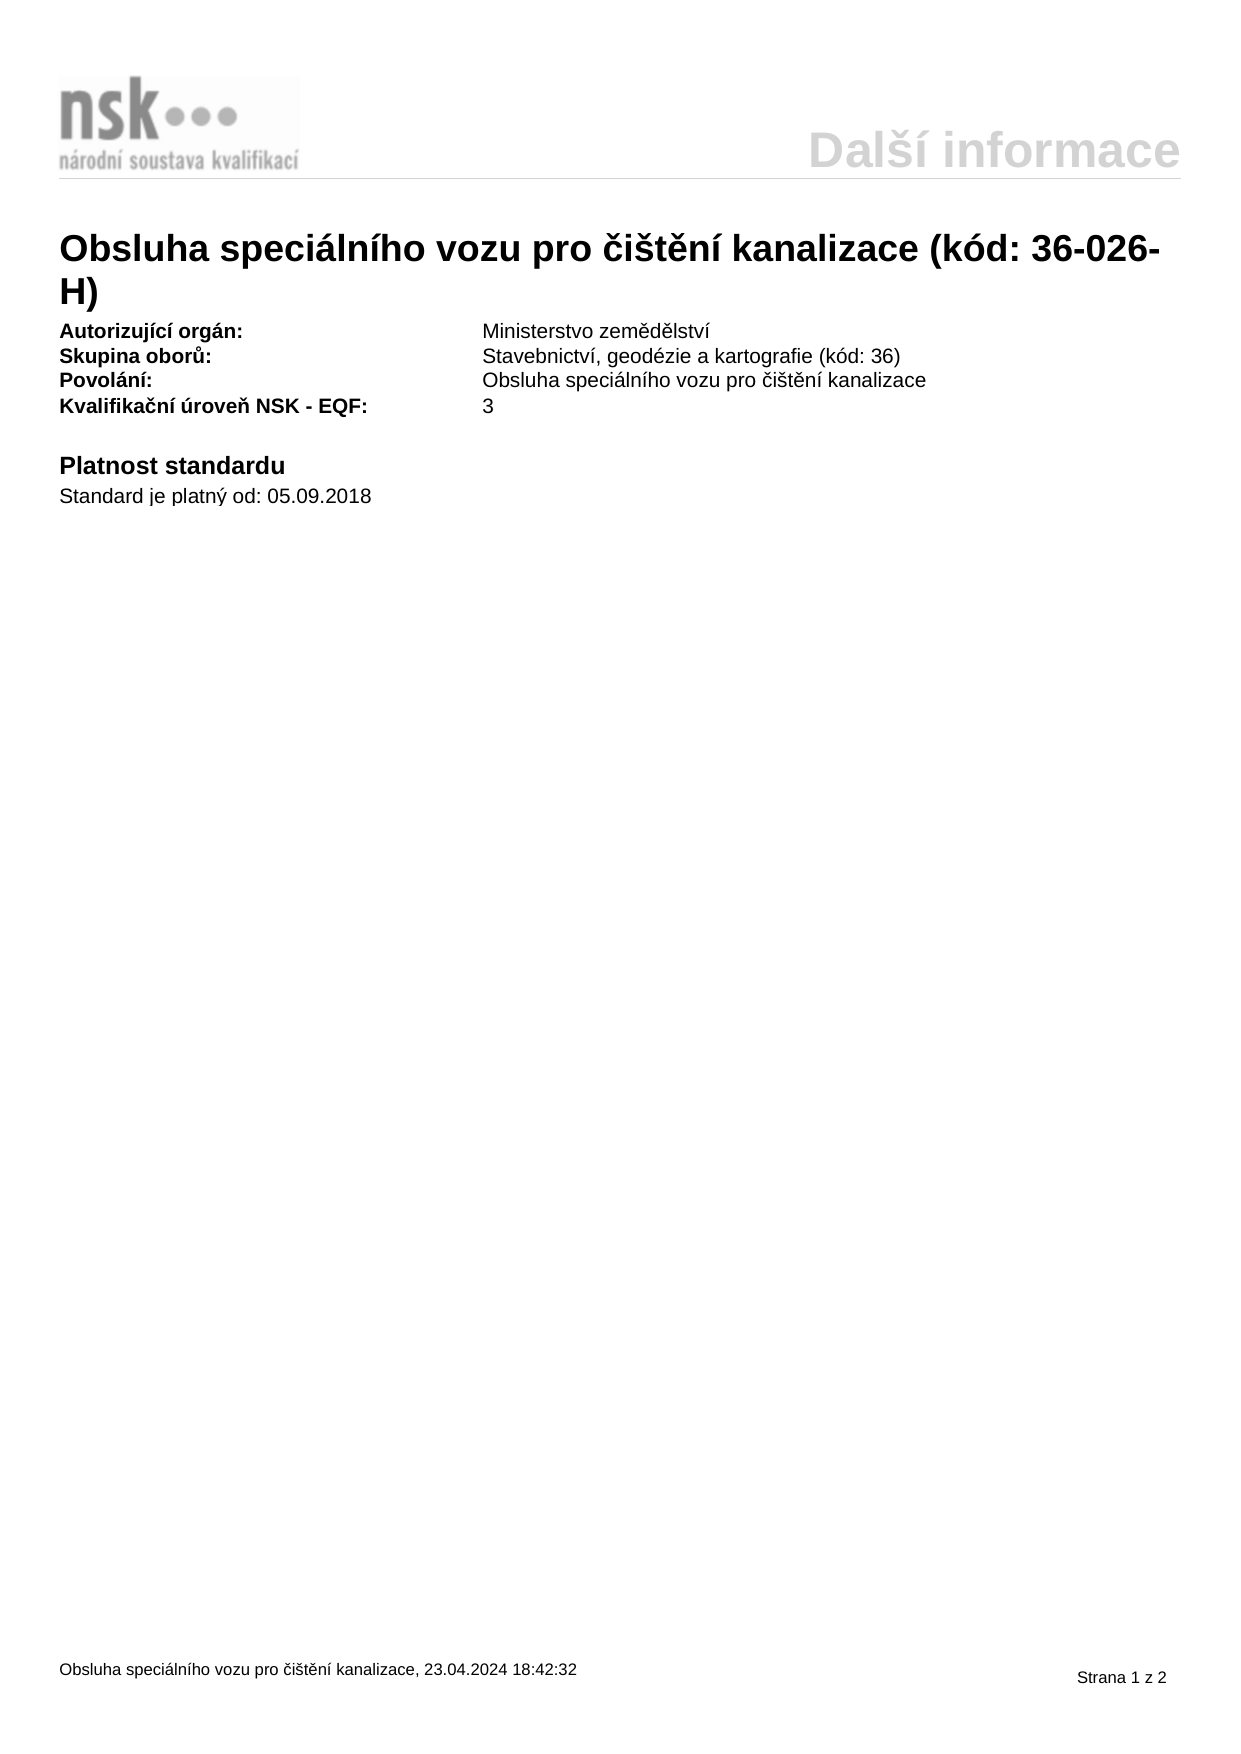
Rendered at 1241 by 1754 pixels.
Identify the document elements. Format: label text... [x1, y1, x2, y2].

table_cell [627, 506, 861, 806]
table_cell Kvalifikační úroveň NSK - EQF: [59, 394, 482, 417]
table_cell 3 [482, 394, 1181, 417]
table_cell [119, 313, 482, 319]
table_cell [1167, 313, 1181, 319]
table_cell Standard je platný od: 05.09.2018 [59, 484, 1181, 506]
table_cell [619, 313, 627, 319]
table_cell Obsluha speciálního vozu pro čištění kanalizace [482, 368, 1181, 393]
table_cell [1167, 1106, 1181, 1383]
table_cell Obsluha speciálního vozu pro čištění kanalizace (kód: 36-026-H) [59, 224, 1181, 313]
table_cell [59, 806, 119, 1106]
table_cell [627, 1106, 861, 1383]
table_cell [482, 806, 619, 1106]
table_cell [119, 1106, 482, 1383]
table_cell Ministerstvo zemědělství [482, 319, 1181, 344]
table_cell Strana 1 z 2 [861, 1660, 1167, 1696]
table_cell [1167, 806, 1181, 1106]
table_cell [119, 418, 482, 447]
table_cell Platnost standardu [59, 448, 1181, 483]
table_cell [482, 1384, 619, 1659]
table_cell [119, 172, 482, 178]
table_cell [59, 179, 1181, 196]
table_cell [59, 196, 119, 224]
table_cell [59, 1384, 119, 1659]
table_cell [627, 313, 861, 319]
table_header [620, 59, 627, 172]
table_cell [619, 1384, 627, 1659]
table_cell [1167, 506, 1181, 806]
table_cell [619, 506, 627, 806]
table_cell Stavebnictví, geodézie a kartografie (kód: 36) [482, 344, 1181, 368]
table_header Další informace [627, 59, 1181, 178]
table_cell [627, 196, 861, 224]
table_cell [59, 1106, 119, 1383]
table_cell [627, 806, 861, 1106]
table_cell [119, 506, 482, 806]
table_cell [119, 806, 482, 1106]
table_cell [1167, 1660, 1181, 1696]
table_cell [482, 196, 619, 224]
table_cell [619, 418, 627, 447]
table_cell [1167, 196, 1181, 224]
table_cell [482, 1106, 619, 1383]
table_cell [1167, 418, 1181, 447]
table_cell [627, 418, 861, 447]
table_cell [59, 418, 119, 447]
table_cell [627, 1384, 861, 1659]
table_cell [861, 418, 1167, 447]
table_cell [619, 1106, 627, 1383]
table_cell [59, 506, 119, 806]
table_cell [482, 313, 619, 319]
picture [58, 59, 620, 172]
table_cell Skupina oborů: [59, 344, 482, 368]
table_cell [59, 172, 119, 178]
table_cell [861, 196, 1167, 224]
table_cell [861, 506, 1167, 806]
table_cell [861, 806, 1167, 1106]
table_cell [619, 806, 627, 1106]
table_cell [482, 506, 619, 806]
table_cell [861, 1384, 1167, 1659]
table_cell [619, 172, 627, 178]
table_cell [482, 418, 619, 447]
table_cell [119, 196, 482, 224]
table_cell [119, 1384, 482, 1659]
table_cell [861, 313, 1167, 319]
table_cell [1167, 1384, 1181, 1659]
table_cell Obsluha speciálního vozu pro čištění kanalizace, 23.04.2024 18:42:32 [59, 1660, 861, 1696]
table_cell [619, 196, 627, 224]
table_cell [59, 313, 119, 319]
table_cell Autorizující orgán: [59, 319, 482, 343]
table_cell [482, 172, 619, 178]
table_cell [861, 1106, 1167, 1383]
table_cell Povolání: [59, 368, 482, 392]
